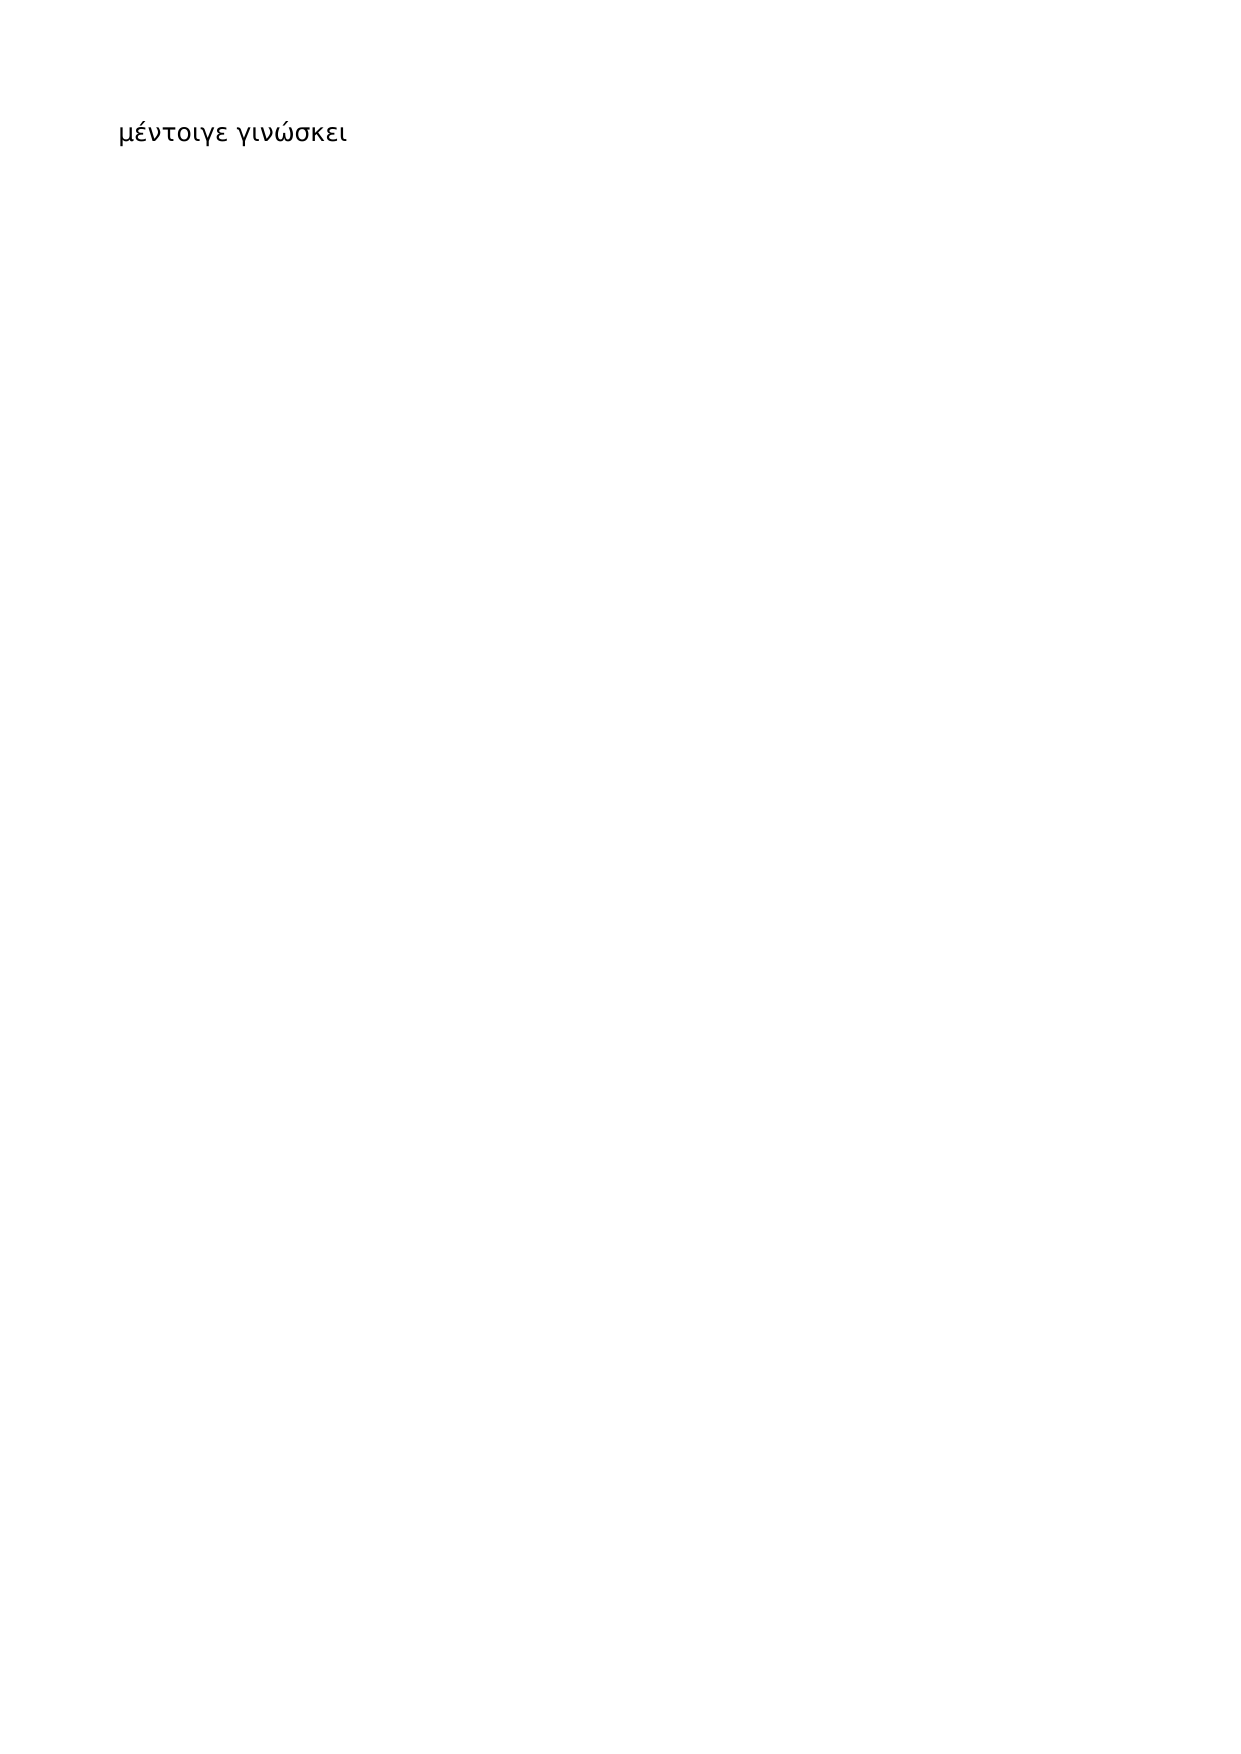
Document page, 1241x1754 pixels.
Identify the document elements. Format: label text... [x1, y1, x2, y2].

text μέντοιγε γινώσκει [118, 118, 1122, 147]
